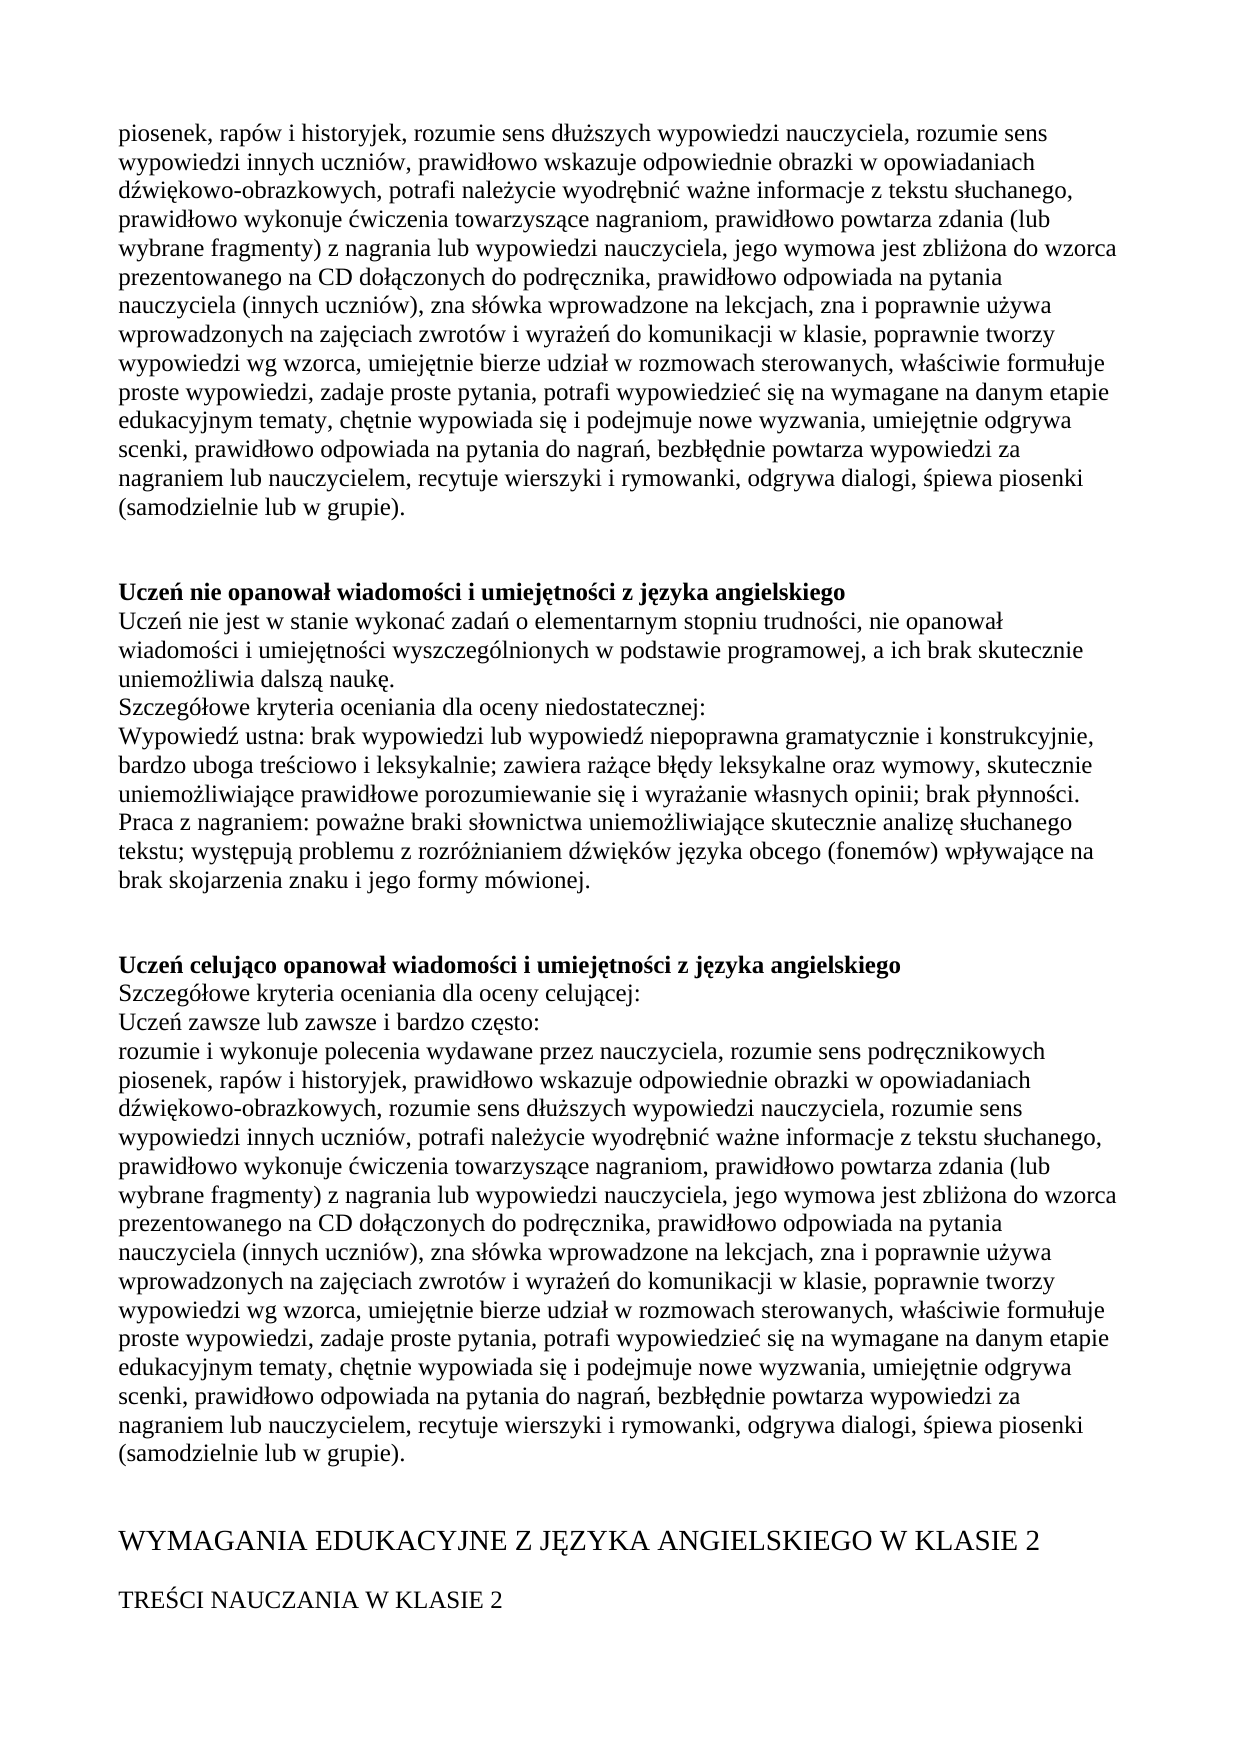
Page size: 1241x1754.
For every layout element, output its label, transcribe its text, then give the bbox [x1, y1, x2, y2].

text Praca z nagraniem: poważne braki słownictwa uniemożliwiające skutecznie analizę słuchanego tekstu; występują problemu z rozróżnianiem dźwięków języka obcego (fonemów) wpływające na brak skojarzenia znaku i jego formy mówionej. [118, 807, 1122, 894]
text Wypowiedź ustna: brak wypowiedzi lub wypowiedź niepoprawna gramatycznie i konstrukcyjnie, bardzo uboga treściowo i leksykalnie; zawiera rażące błędy leksykalne oraz wymowy, skutecznie uniemożliwiające prawidłowe porozumiewanie się i wyrażanie własnych opinii; brak płynności. [118, 721, 1122, 807]
text Uczeń nie opanował wiadomości i umiejętności z języka angielskiego [118, 577, 1122, 606]
text Uczeń zawsze lub zawsze i bardzo często: [118, 1007, 1122, 1036]
text piosenek, rapów i historyjek, rozumie sens dłuższych wypowiedzi nauczyciela, rozumie sens wypowiedzi innych uczniów, prawidłowo wskazuje odpowiednie obrazki w opowiadaniach dźwiękowo-obrazkowych, potrafi należycie wyodrębnić ważne informacje z tekstu słuchanego, prawidłowo wykonuje ćwiczenia towarzyszące nagraniom, prawidłowo powtarza zdania (lub wybrane fragmenty) z nagrania lub wypowiedzi nauczyciela, jego wymowa jest zbliżona do wzorca prezentowanego na CD dołączonych do podręcznika, prawidłowo odpowiada na pytania nauczyciela (innych uczniów), zna słówka wprowadzone na lekcjach, zna i poprawnie używa wprowadzonych na zajęciach zwrotów i wyrażeń do komunikacji w klasie, poprawnie tworzy wypowiedzi wg wzorca, umiejętnie bierze udział w rozmowach sterowanych, właściwie formułuje proste wypowiedzi, zadaje proste pytania, potrafi wypowiedzieć się na wymagane na danym etapie edukacyjnym tematy, chętnie wypowiada się i podejmuje nowe wyzwania, umiejętnie odgrywa scenki, prawidłowo odpowiada na pytania do nagrań, bezbłędnie powtarza wypowiedzi za nagraniem lub nauczycielem, recytuje wierszyki i rymowanki, odgrywa dialogi, śpiewa piosenki (samodzielnie lub w grupie). [118, 118, 1122, 521]
text TREŚCI NAUCZANIA W KLASIE 2 [118, 1585, 1122, 1613]
text Uczeń celująco opanował wiadomości i umiejętności z języka angielskiego [118, 950, 1122, 978]
text Szczegółowe kryteria oceniania dla oceny niedostatecznej: [118, 692, 1122, 721]
text WYMAGANIA EDUKACYJNE Z JĘZYKA ANGIELSKIEGO W KLASIE 2 [118, 1523, 1122, 1557]
text Szczegółowe kryteria oceniania dla oceny celującej: [118, 978, 1122, 1007]
text rozumie i wykonuje polecenia wydawane przez nauczyciela, rozumie sens podręcznikowych piosenek, rapów i historyjek, prawidłowo wskazuje odpowiednie obrazki w opowiadaniach dźwiękowo-obrazkowych, rozumie sens dłuższych wypowiedzi nauczyciela, rozumie sens wypowiedzi innych uczniów, potrafi należycie wyodrębnić ważne informacje z tekstu słuchanego, prawidłowo wykonuje ćwiczenia towarzyszące nagraniom, prawidłowo powtarza zdania (lub wybrane fragmenty) z nagrania lub wypowiedzi nauczyciela, jego wymowa jest zbliżona do wzorca prezentowanego na CD dołączonych do podręcznika, prawidłowo odpowiada na pytania nauczyciela (innych uczniów), zna słówka wprowadzone na lekcjach, zna i poprawnie używa wprowadzonych na zajęciach zwrotów i wyrażeń do komunikacji w klasie, poprawnie tworzy wypowiedzi wg wzorca, umiejętnie bierze udział w rozmowach sterowanych, właściwie formułuje proste wypowiedzi, zadaje proste pytania, potrafi wypowiedzieć się na wymagane na danym etapie edukacyjnym tematy, chętnie wypowiada się i podejmuje nowe wyzwania, umiejętnie odgrywa scenki, prawidłowo odpowiada na pytania do nagrań, bezbłędnie powtarza wypowiedzi za nagraniem lub nauczycielem, recytuje wierszyki i rymowanki, odgrywa dialogi, śpiewa piosenki (samodzielnie lub w grupie). [118, 1036, 1122, 1467]
text Uczeń nie jest w stanie wykonać zadań o elementarnym stopniu trudności, nie opanował wiadomości i umiejętności wyszczególnionych w podstawie programowej, a ich brak skutecznie uniemożliwia dalszą naukę. [118, 606, 1122, 692]
